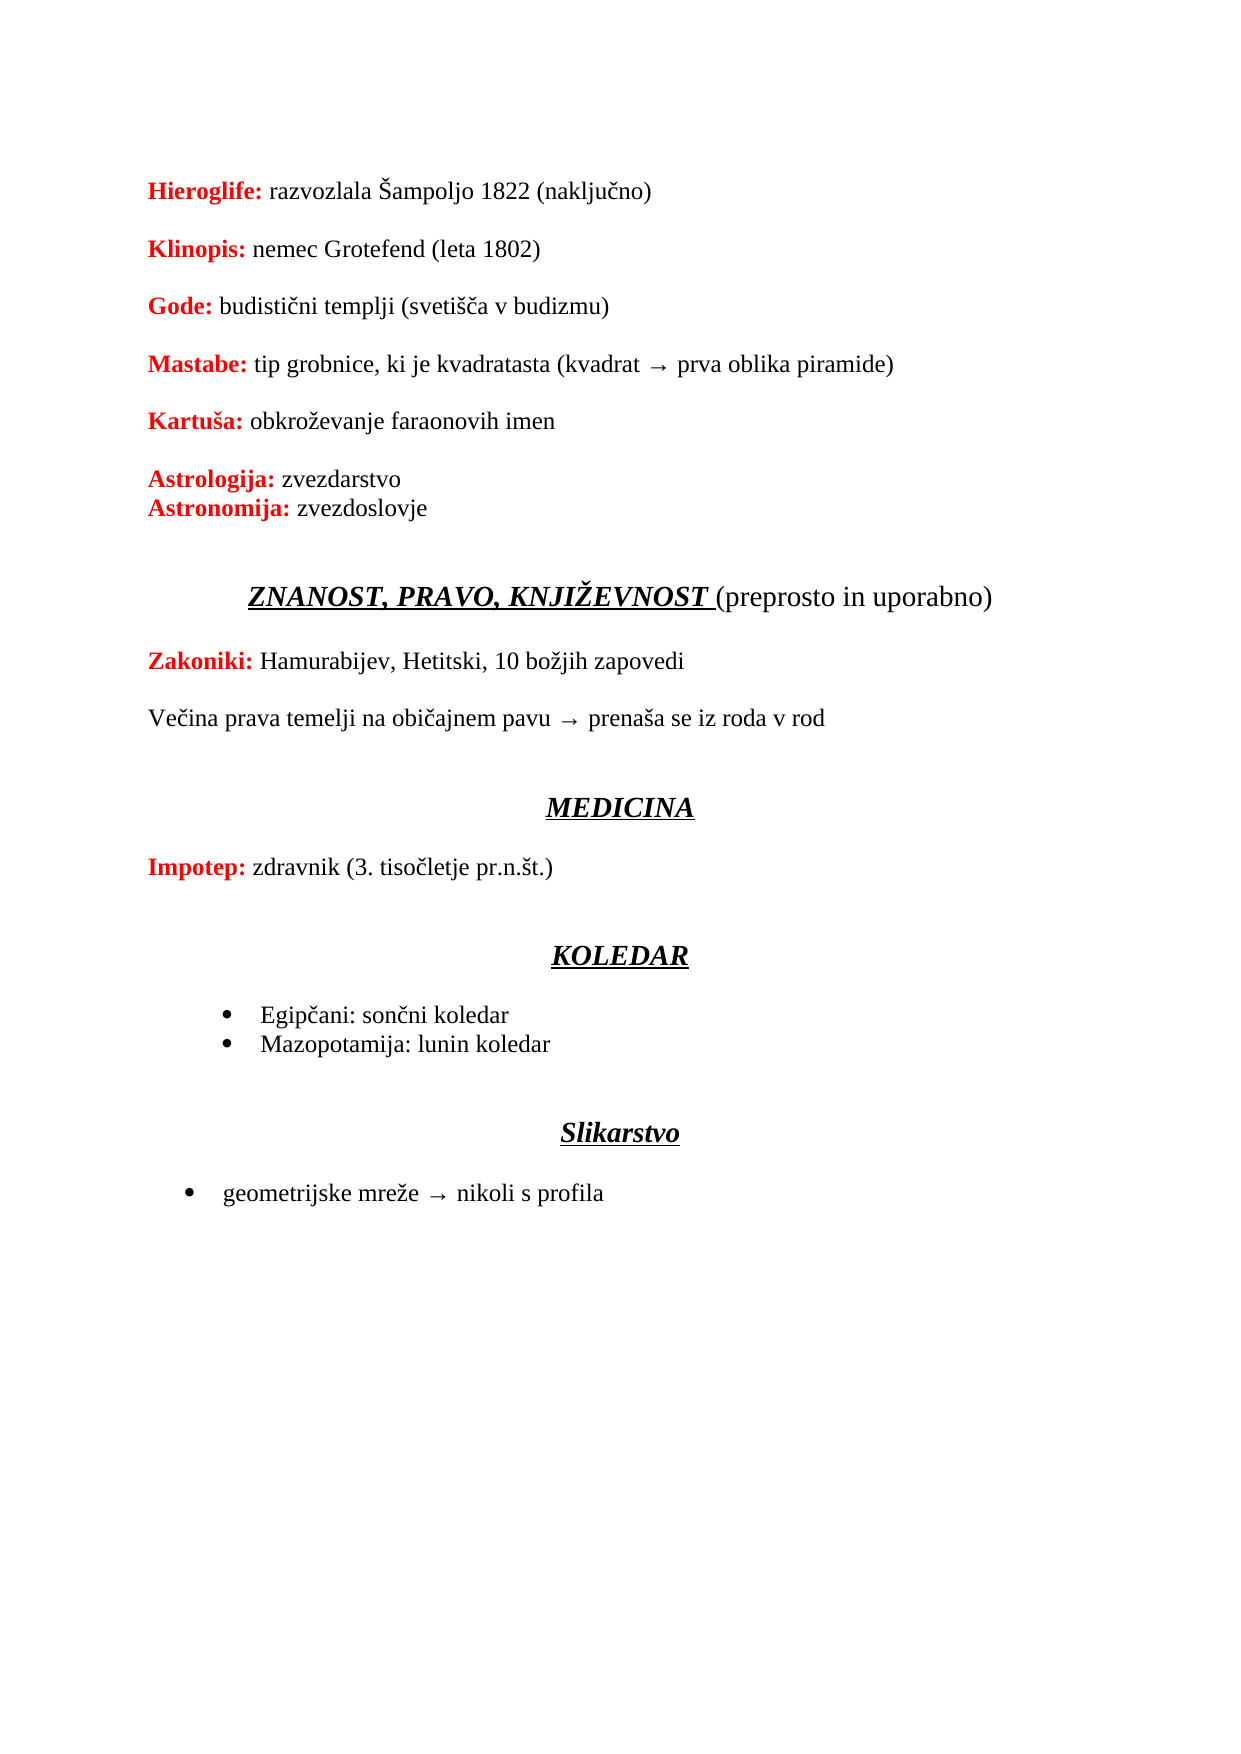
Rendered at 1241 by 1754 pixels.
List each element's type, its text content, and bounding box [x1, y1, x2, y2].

text Slikarstvo [148, 1116, 1093, 1149]
text Večina prava temelji na običajnem pavu → prenaša se iz roda v rod [148, 703, 1093, 732]
text Klinopis: nemec Grotefend (leta 1802) [148, 234, 1093, 263]
list Egipčani: sončni koledar [223, 1001, 1093, 1029]
text MEDICINA [148, 790, 1093, 823]
text Mastabe: tip grobnice, ki je kvadratasta (kvadrat → prva oblika piramide) [148, 349, 1093, 378]
list geometrijske mreže → nikoli s profila [185, 1178, 1093, 1207]
list Mazopotamija: lunin koledar [223, 1029, 1093, 1058]
text Astrologija: zvezdarstvo [148, 464, 1093, 493]
text Astronomija: zvezdoslovje [148, 493, 1093, 521]
text Gode: budistični templji (svetišča v budizmu) [148, 291, 1093, 320]
text Impotep: zdravnik (3. tisočletje pr.n.št.) [148, 852, 1093, 881]
text ZNANOST, PRAVO, KNJIŽEVNOST (preprosto in uporabno) [148, 579, 1093, 612]
text Kartuša: obkroževanje faraonovih imen [148, 406, 1093, 435]
text Hieroglife: razvozlala Šampoljo 1822 (naključno) [148, 176, 1093, 205]
text KOLEDAR [148, 938, 1093, 972]
text Zakoniki: Hamurabijev, Hetitski, 10 božjih zapovedi [148, 646, 1093, 675]
